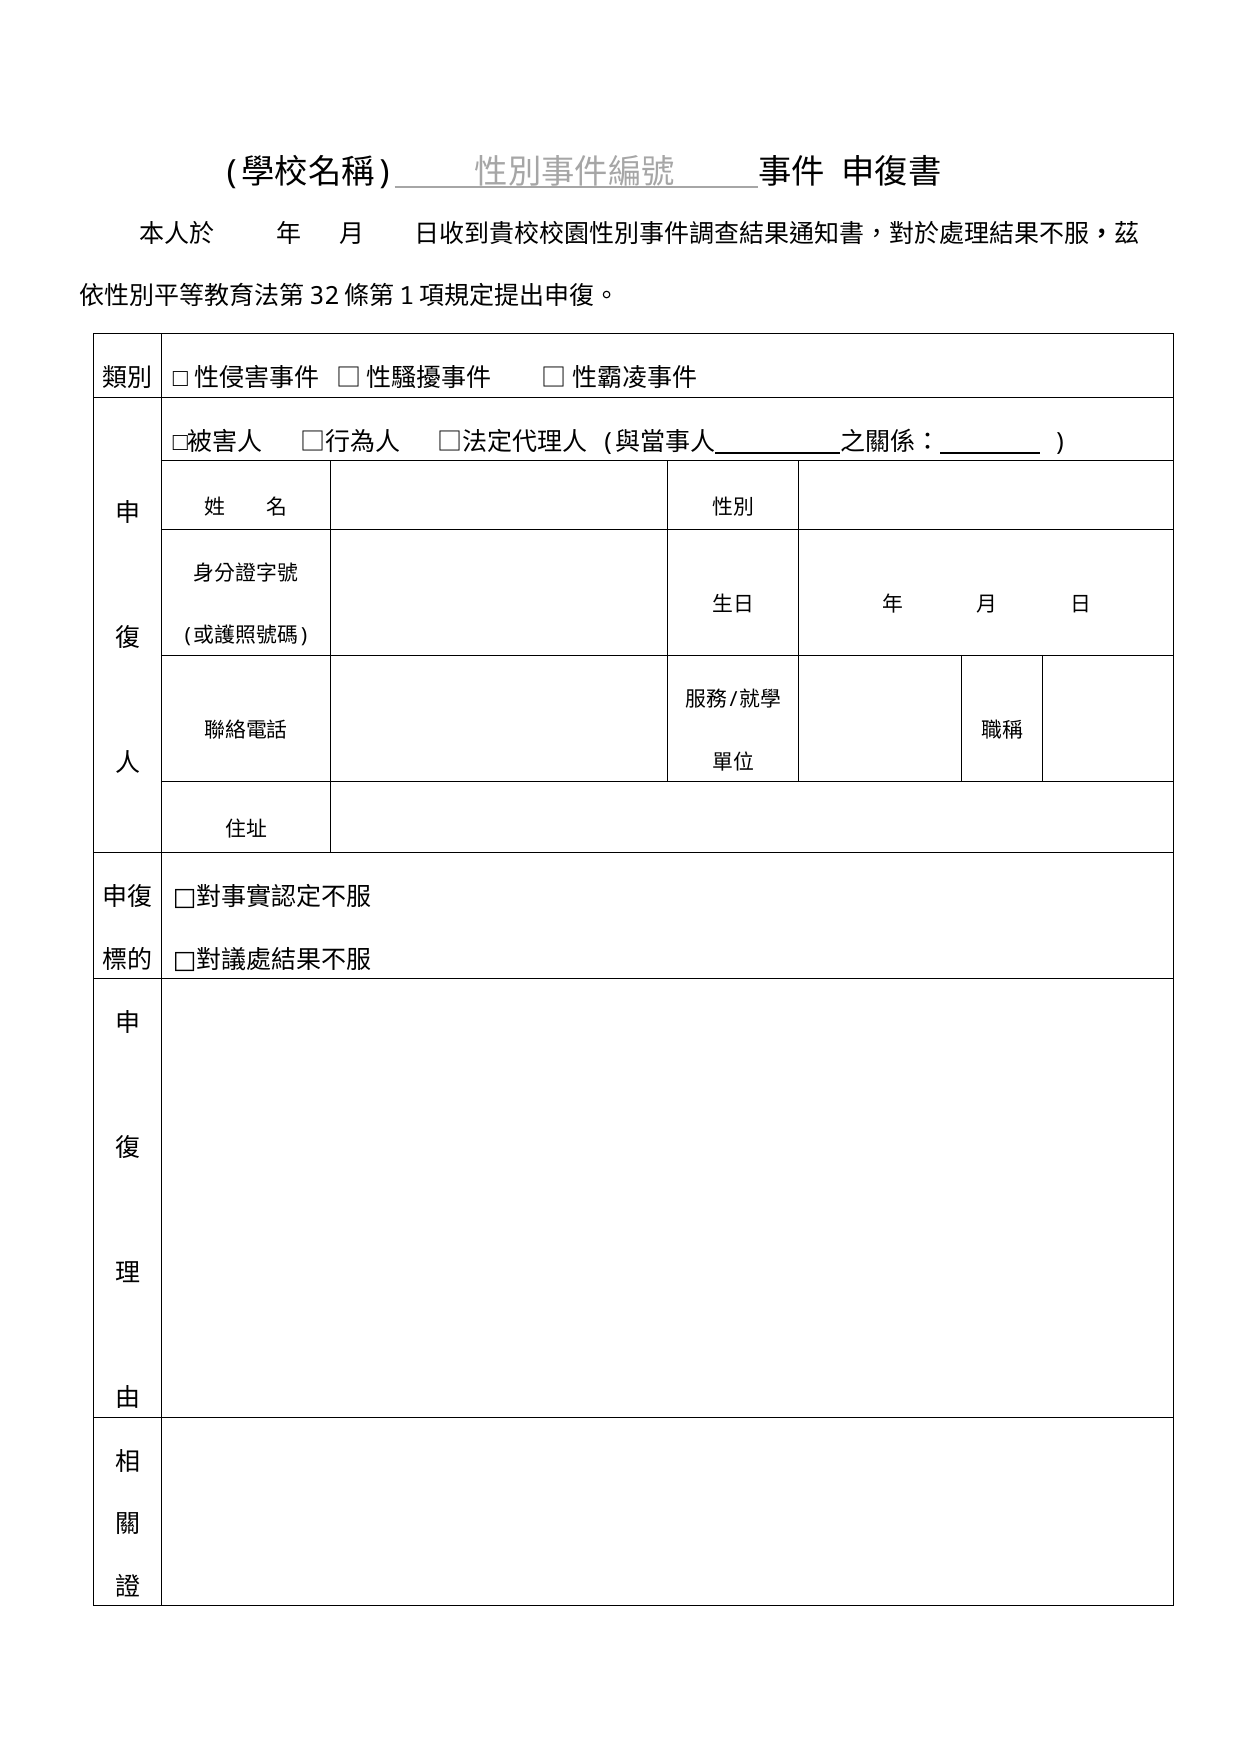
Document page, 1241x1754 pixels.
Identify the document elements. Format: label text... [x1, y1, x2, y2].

table_header 類別 [94, 334, 161, 397]
table_cell 職稱 [962, 656, 1042, 781]
table_cell [799, 656, 961, 781]
table_cell 性別 [668, 461, 798, 529]
table_cell 申 復 人 [94, 398, 161, 852]
table_cell 年 月 日 [799, 530, 1173, 655]
table_cell □對事實認定不服 □對議處結果不服 [162, 853, 1173, 978]
table_cell [1043, 656, 1173, 781]
table_cell □被害人 □行為人 □法定代理人 (與當事人 之關係： ) [162, 398, 1173, 460]
table_cell [331, 782, 1173, 852]
table_cell 聯絡電話 [162, 656, 330, 781]
table_cell [162, 1418, 1173, 1605]
table_cell 相關 證 [94, 1418, 161, 1605]
table_cell [162, 979, 1173, 1417]
text 本人於 年 月 日收到貴校校園性別事件調查結果通知書，對於處理結果不服，茲依性別平等教育法第32條第1項規定提出申復。 [79, 189, 1157, 314]
table_cell [331, 461, 667, 529]
table_cell 姓 名 [162, 461, 330, 529]
table_cell [331, 656, 667, 781]
table_cell 申 復 理 由 [94, 979, 161, 1417]
table_cell 服務/就學單位 [668, 656, 798, 781]
table_cell [331, 530, 667, 655]
table_header □ 性侵害事件 □ 性騷擾事件 □ 性霸凌事件 [162, 334, 1173, 397]
table_cell 住址 [162, 782, 330, 852]
table_cell 申復標的 [94, 853, 161, 978]
table_cell 生日 [668, 530, 798, 655]
text (學校名稱) 性別事件編號 事件 申復書 [94, 127, 1068, 189]
table_cell [799, 461, 1173, 529]
table_cell 身分證字號 (或護照號碼) [162, 530, 330, 655]
